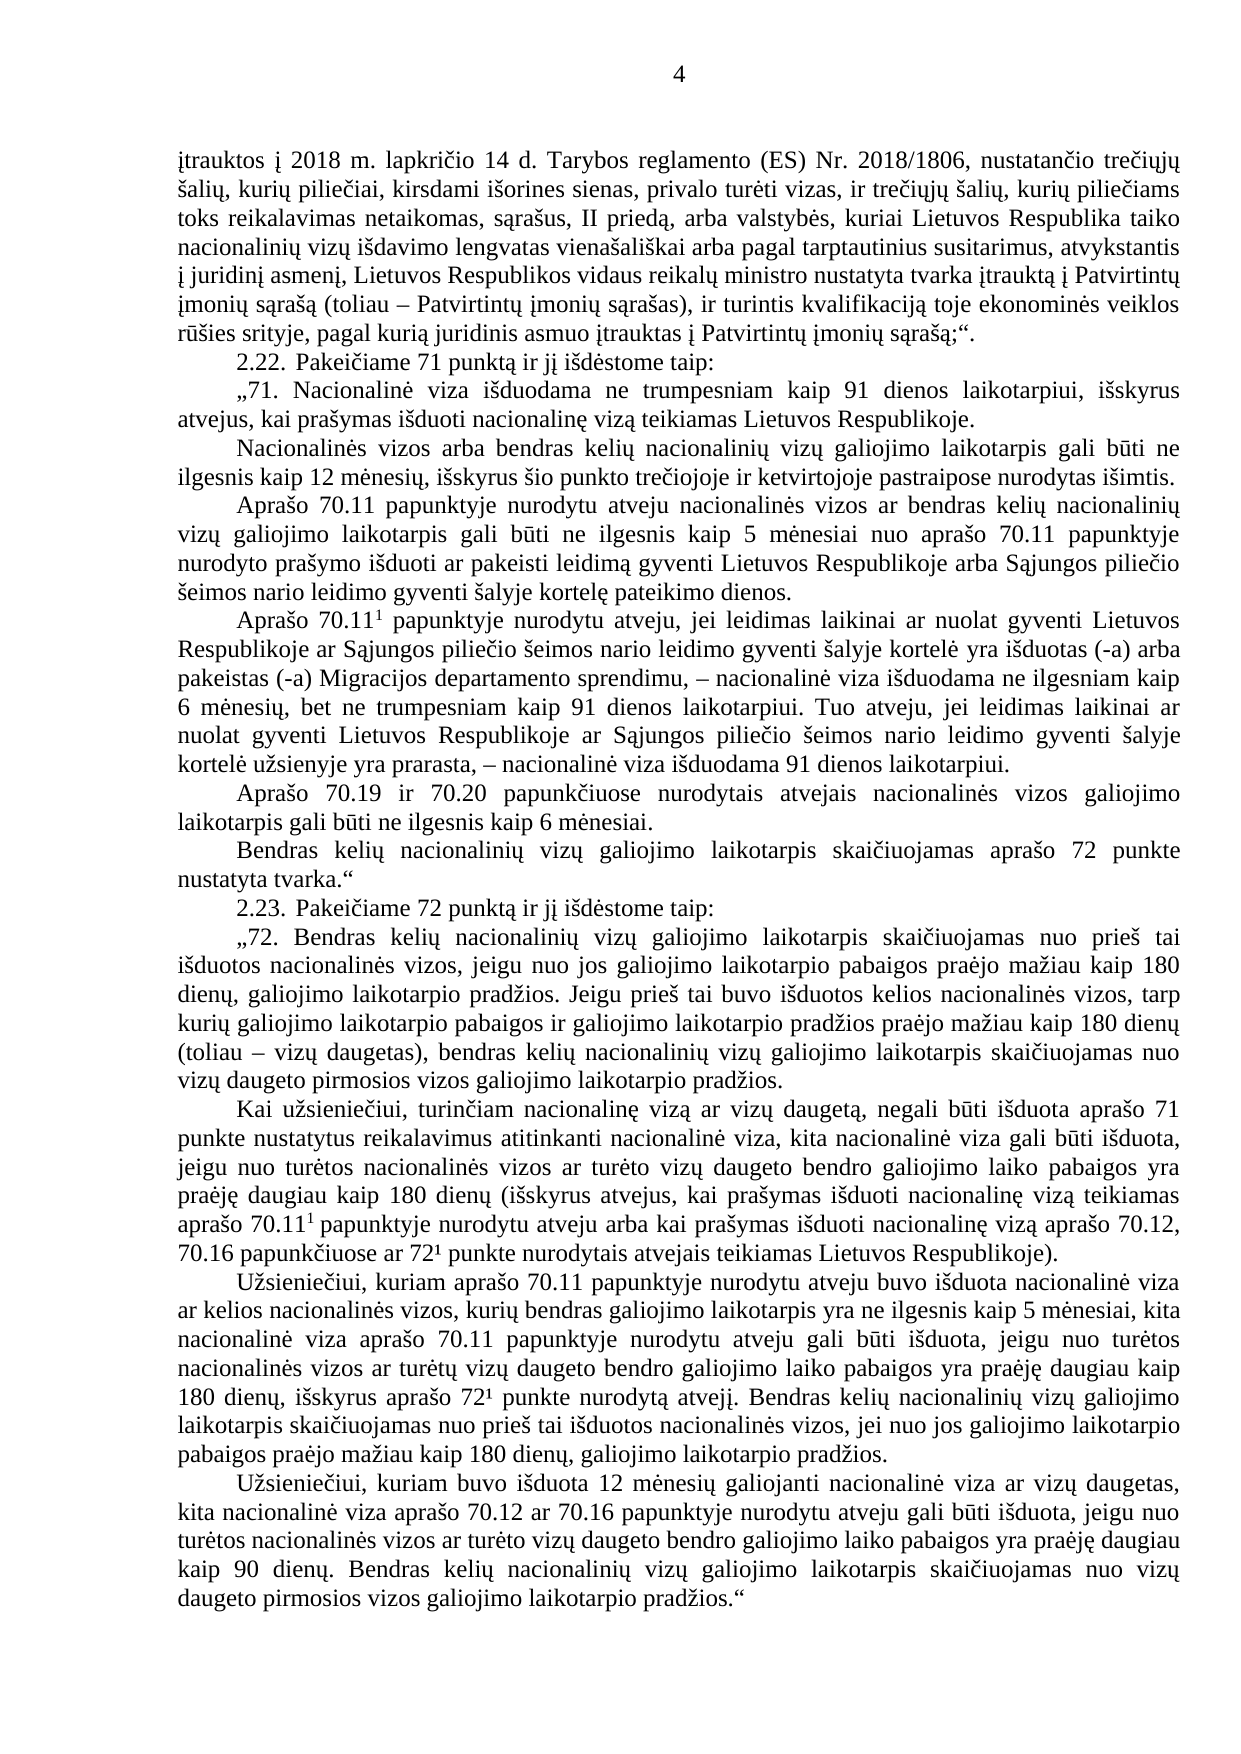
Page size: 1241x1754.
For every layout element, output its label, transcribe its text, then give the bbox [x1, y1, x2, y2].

text 2.22. Pakeičiame 71 punktą ir jį išdėstome taip: [177, 347, 1181, 375]
text Bendras kelių nacionalinių vizų galiojimo laikotarpis skaičiuojamas aprašo 72 punkte nustatyta tvarka.“ [177, 835, 1181, 893]
text Nacionalinės vizos arba bendras kelių nacionalinių vizų galiojimo laikotarpis gali būti ne ilgesnis kaip 12 mėnesių, išskyrus šio punkto trečiojoje ir ketvirtojoje pastraipose nurodytas išimtis. [177, 433, 1181, 490]
text „72. Bendras kelių nacionalinių vizų galiojimo laikotarpis skaičiuojamas nuo prieš tai išduotos nacionalinės vizos, jeigu nuo jos galiojimo laikotarpio pabaigos praėjo mažiau kaip 180 dienų, galiojimo laikotarpio pradžios. Jeigu prieš tai buvo išduotos kelios nacionalinės vizos, tarp kurių galiojimo laikotarpio pabaigos ir galiojimo laikotarpio pradžios praėjo mažiau kaip 180 dienų (toliau – vizų daugetas), bendras kelių nacionalinių vizų galiojimo laikotarpis skaičiuojamas nuo vizų daugeto pirmosios vizos galiojimo laikotarpio pradžios. [177, 922, 1181, 1094]
text „71. Nacionalinė viza išduodama ne trumpesniam kaip 91 dienos laikotarpiui, išskyrus atvejus, kai prašymas išduoti nacionalinę vizą teikiamas Lietuvos Respublikoje. [177, 375, 1181, 433]
text Aprašo 70.111 papunktyje nurodytu atveju, jei leidimas laikinai ar nuolat gyventi Lietuvos Respublikoje ar Sąjungos piliečio šeimos nario leidimo gyventi šalyje kortelė yra išduotas (-a) arba pakeistas (-a) Migracijos departamento sprendimu, – nacionalinė viza išduodama ne ilgesniam kaip 6 mėnesių, bet ne trumpesniam kaip 91 dienos laikotarpiui. Tuo atveju, jei leidimas laikinai ar nuolat gyventi Lietuvos Respublikoje ar Sąjungos piliečio šeimos nario leidimo gyventi šalyje kortelė užsienyje yra prarasta, – nacionalinė viza išduodama 91 dienos laikotarpiui. [177, 605, 1181, 778]
text Užsieniečiui, kuriam aprašo 70.11 papunktyje nurodytu atveju buvo išduota nacionalinė viza ar kelios nacionalinės vizos, kurių bendras galiojimo laikotarpis yra ne ilgesnis kaip 5 mėnesiai, kita nacionalinė viza aprašo 70.11 papunktyje nurodytu atveju gali būti išduota, jeigu nuo turėtos nacionalinės vizos ar turėtų vizų daugeto bendro galiojimo laiko pabaigos yra praėję daugiau kaip 180 dienų, išskyrus aprašo 72¹ punkte nurodytą atvejį. Bendras kelių nacionalinių vizų galiojimo laikotarpis skaičiuojamas nuo prieš tai išduotos nacionalinės vizos, jei nuo jos galiojimo laikotarpio pabaigos praėjo mažiau kaip 180 dienų, galiojimo laikotarpio pradžios. [177, 1267, 1181, 1468]
text įtrauktos į 2018 m. lapkričio 14 d. Tarybos reglamento (ES) Nr. 2018/1806, nustatančio trečiųjų šalių, kurių piliečiai, kirsdami išorines sienas, privalo turėti vizas, ir trečiųjų šalių, kurių piliečiams toks reikalavimas netaikomas, sąrašus, II priedą, arba valstybės, kuriai Lietuvos Respublika taiko nacionalinių vizų išdavimo lengvatas vienašališkai arba pagal tarptautinius susitarimus, atvykstantis į juridinį asmenį, Lietuvos Respublikos vidaus reikalų ministro nustatyta tvarka įtrauktą į Patvirtintų įmonių sąrašą (toliau – Patvirtintų įmonių sąrašas), ir turintis kvalifikaciją toje ekonominės veiklos rūšies srityje, pagal kurią juridinis asmuo įtrauktas į Patvirtintų įmonių sąrašą;“. [177, 145, 1181, 347]
text 2.23. Pakeičiame 72 punktą ir jį išdėstome taip: [177, 893, 1181, 922]
text Kai užsieniečiui, turinčiam nacionalinę vizą ar vizų daugetą, negali būti išduota aprašo 71 punkte nustatytus reikalavimus atitinkanti nacionalinė viza, kita nacionalinė viza gali būti išduota, jeigu nuo turėtos nacionalinės vizos ar turėto vizų daugeto bendro galiojimo laiko pabaigos yra praėję daugiau kaip 180 dienų (išskyrus atvejus, kai prašymas išduoti nacionalinę vizą teikiamas aprašo 70.111 papunktyje nurodytu atveju arba kai prašymas išduoti nacionalinę vizą aprašo 70.12, 70.16 papunkčiuose ar 72¹ punkte nurodytais atvejais teikiamas Lietuvos Respublikoje). [177, 1094, 1181, 1267]
text Užsieniečiui, kuriam buvo išduota 12 mėnesių galiojanti nacionalinė viza ar vizų daugetas, kita nacionalinė viza aprašo 70.12 ar 70.16 papunktyje nurodytu atveju gali būti išduota, jeigu nuo turėtos nacionalinės vizos ar turėto vizų daugeto bendro galiojimo laiko pabaigos yra praėję daugiau kaip 90 dienų. Bendras kelių nacionalinių vizų galiojimo laikotarpis skaičiuojamas nuo vizų daugeto pirmosios vizos galiojimo laikotarpio pradžios.“ [177, 1468, 1181, 1612]
text Aprašo 70.19 ir 70.20 papunkčiuose nurodytais atvejais nacionalinės vizos galiojimo laikotarpis gali būti ne ilgesnis kaip 6 mėnesiai. [177, 778, 1181, 835]
text Aprašo 70.11 papunktyje nurodytu atveju nacionalinės vizos ar bendras kelių nacionalinių vizų galiojimo laikotarpis gali būti ne ilgesnis kaip 5 mėnesiai nuo aprašo 70.11 papunktyje nurodyto prašymo išduoti ar pakeisti leidimą gyventi Lietuvos Respublikoje arba Sąjungos piliečio šeimos nario leidimo gyventi šalyje kortelę pateikimo dienos. [177, 490, 1181, 605]
